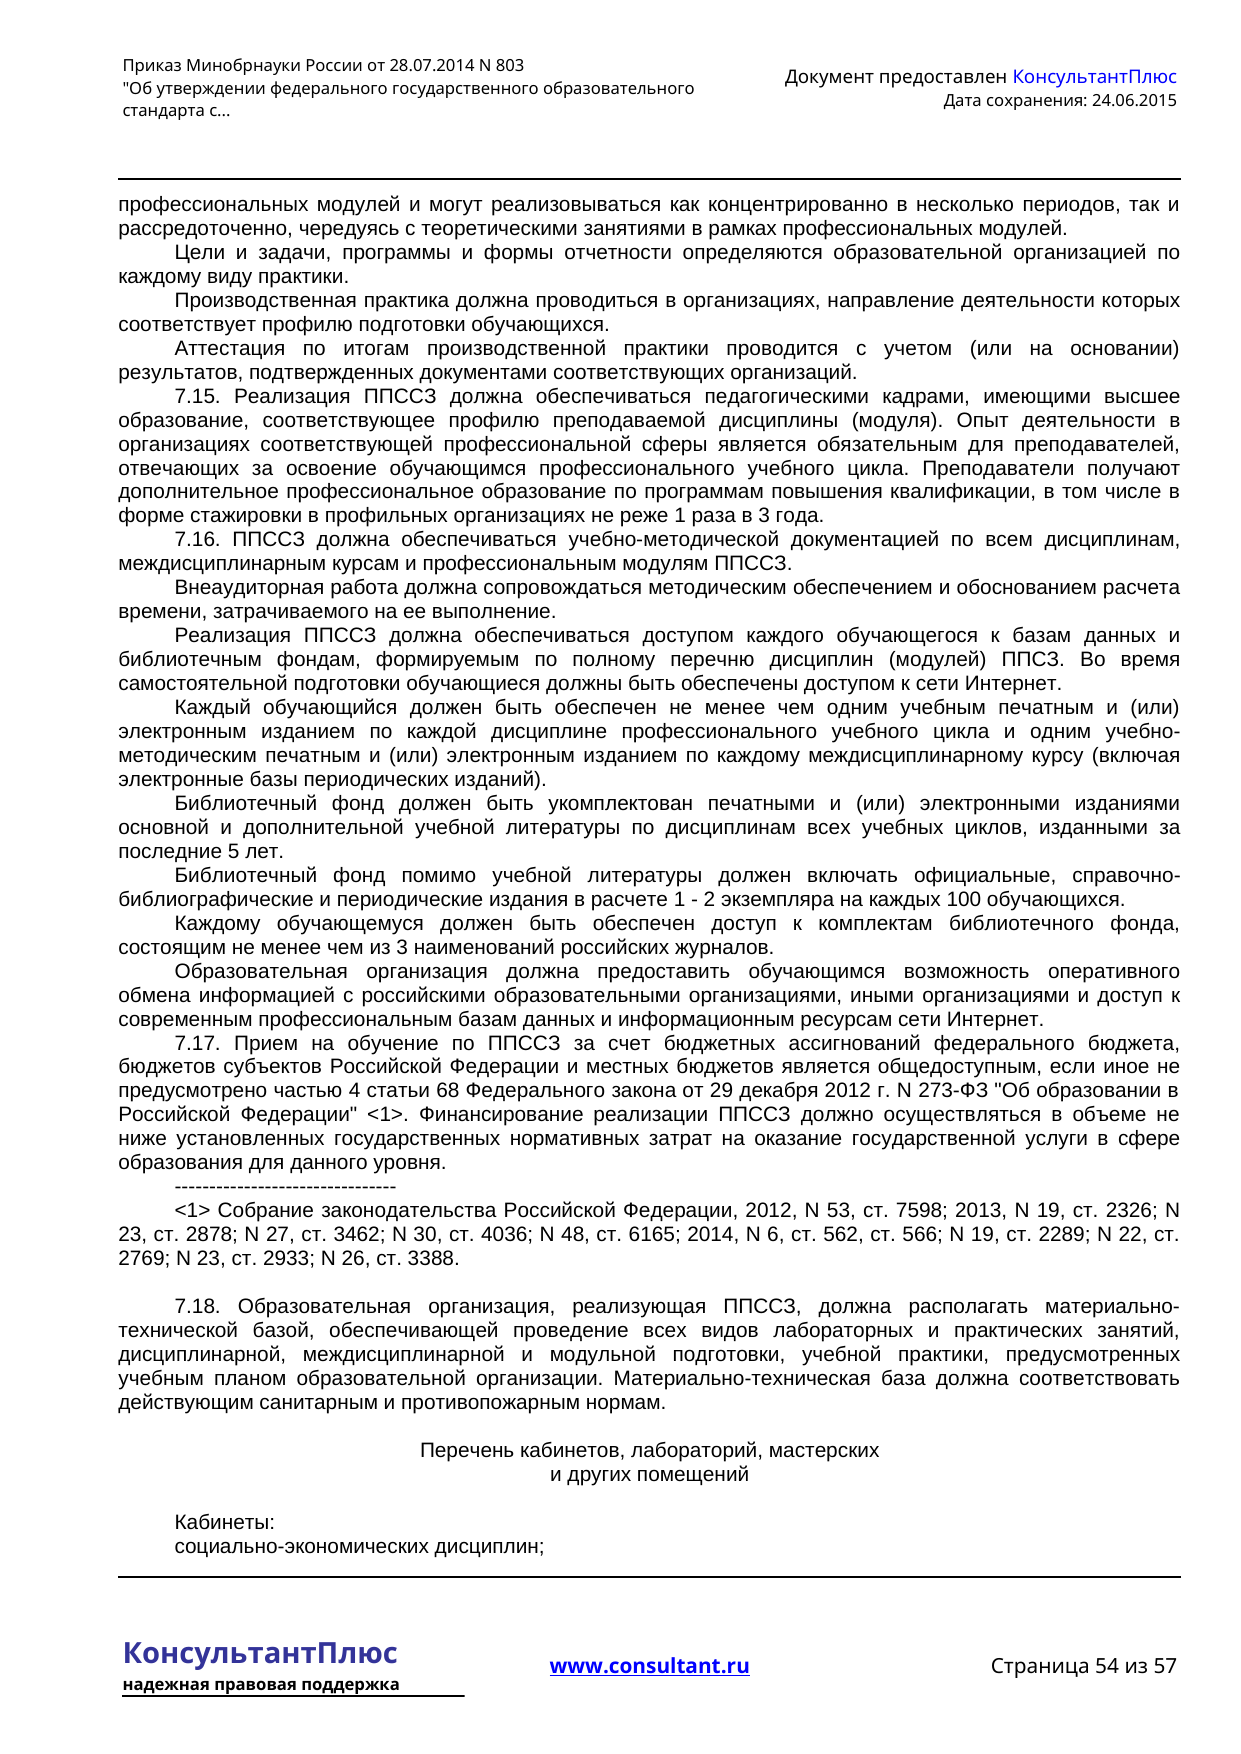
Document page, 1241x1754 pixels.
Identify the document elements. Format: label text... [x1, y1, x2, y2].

list 7.18. Образовательная организация, реализующая ППССЗ, должна располагать материально-технической базой, обеспечивающей проведение всех видов лабораторных и практических занятий, дисциплинарной, междисциплинарной и модульной подготовки, учебной практики, предусмотренных учебным планом образовательной организации. Материально-техническая база должна соответствовать действующим санитарным и противопожарным нормам. [118, 1294, 1181, 1414]
list Библиотечный фонд помимо учебной литературы должен включать официальные, справочно-библиографические и периодические издания в расчете 1 - 2 экземпляра на каждых 100 обучающихся. [118, 863, 1181, 911]
list социально-экономических дисциплин; [118, 1533, 1181, 1557]
list и других помещений [118, 1462, 1181, 1486]
list 7.17. Прием на обучение по ППССЗ за счет бюджетных ассигнований федерального бюджета, бюджетов субъектов Российской Федерации и местных бюджетов является общедоступным, если иное не предусмотрено частью 4 статьи 68 Федерального закона от 29 декабря 2012 г. N 273-ФЗ "Об образовании в Российской Федерации" <1>. Финансирование реализации ППССЗ должно осуществляться в объеме не ниже установленных государственных нормативных затрат на оказание государственной услуги в сфере образования для данного уровня. [118, 1030, 1181, 1174]
list профессиональных модулей и могут реализовываться как концентрированно в несколько периодов, так и рассредоточенно, чередуясь с теоретическими занятиями в рамках профессиональных модулей. [118, 192, 1181, 240]
list Библиотечный фонд должен быть укомплектован печатными и (или) электронными изданиями основной и дополнительной учебной литературы по дисциплинам всех учебных циклов, изданными за последние 5 лет. [118, 791, 1181, 863]
list Цели и задачи, программы и формы отчетности определяются образовательной организацией по каждому виду практики. [118, 240, 1181, 288]
list -------------------------------- [118, 1174, 1181, 1198]
list Производственная практика должна проводиться в организациях, направление деятельности которых соответствует профилю подготовки обучающихся. [118, 288, 1181, 336]
list Внеаудиторная работа должна сопровождаться методическим обеспечением и обоснованием расчета времени, затрачиваемого на ее выполнение. [118, 575, 1181, 623]
list Кабинеты: [118, 1509, 1181, 1533]
list 7.15. Реализация ППССЗ должна обеспечиваться педагогическими кадрами, имеющими высшее образование, соответствующее профилю преподаваемой дисциплины (модуля). Опыт деятельности в организациях соответствующей профессиональной сферы является обязательным для преподавателей, отвечающих за освоение обучающимся профессионального учебного цикла. Преподаватели получают дополнительное профессиональное образование по программам повышения квалификации, в том числе в форме стажировки в профильных организациях не реже 1 раза в 3 года. [118, 383, 1181, 527]
list <1> Собрание законодательства Российской Федерации, 2012, N 53, ст. 7598; 2013, N 19, ст. 2326; N 23, ст. 2878; N 27, ст. 3462; N 30, ст. 4036; N 48, ст. 6165; 2014, N 6, ст. 562, ст. 566; N 19, ст. 2289; N 22, ст. 2769; N 23, ст. 2933; N 26, ст. 3388. [118, 1198, 1181, 1270]
list 7.16. ППССЗ должна обеспечиваться учебно-методической документацией по всем дисциплинам, междисциплинарным курсам и профессиональным модулям ППССЗ. [118, 527, 1181, 575]
list Перечень кабинетов, лабораторий, мастерских [118, 1438, 1181, 1462]
list Каждый обучающийся должен быть обеспечен не менее чем одним учебным печатным и (или) электронным изданием по каждой дисциплине профессионального учебного цикла и одним учебно-методическим печатным и (или) электронным изданием по каждому междисциплинарному курсу (включая электронные базы периодических изданий). [118, 695, 1181, 791]
list Образовательная организация должна предоставить обучающимся возможность оперативного обмена информацией с российскими образовательными организациями, иными организациями и доступ к современным профессиональным базам данных и информационным ресурсам сети Интернет. [118, 958, 1181, 1030]
list Реализация ППССЗ должна обеспечиваться доступом каждого обучающегося к базам данных и библиотечным фондам, формируемым по полному перечню дисциплин (модулей) ППСЗ. Во время самостоятельной подготовки обучающиеся должны быть обеспечены доступом к сети Интернет. [118, 623, 1181, 695]
list Каждому обучающемуся должен быть обеспечен доступ к комплектам библиотечного фонда, состоящим не менее чем из 3 наименований российских журналов. [118, 911, 1181, 958]
list Аттестация по итогам производственной практики проводится с учетом (или на основании) результатов, подтвержденных документами соответствующих организаций. [118, 336, 1181, 383]
